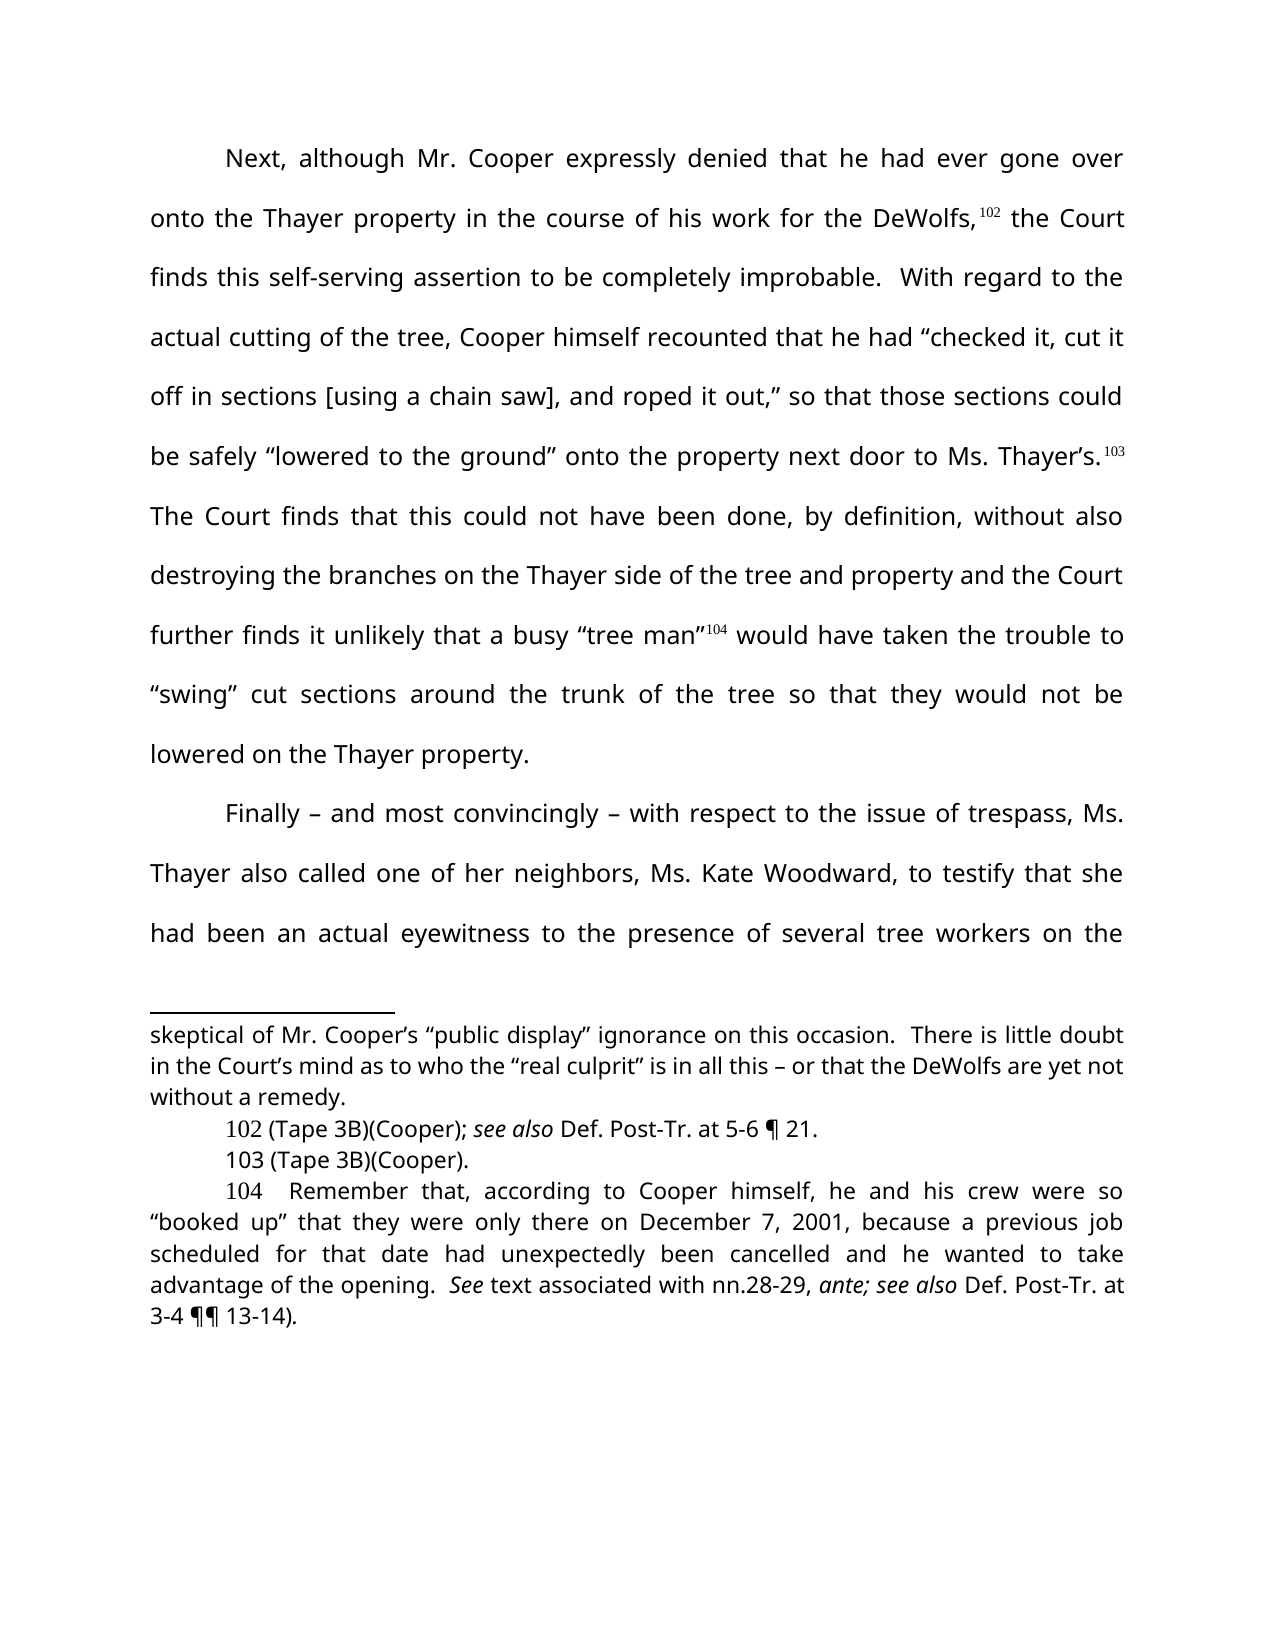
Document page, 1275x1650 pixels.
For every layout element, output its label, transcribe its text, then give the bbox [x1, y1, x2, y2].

text (Tape 3B)(Cooper). [150, 1144, 1125, 1175]
text Next, although Mr. Cooper expressly denied that he had ever gone over onto the Thayer property in the course of his work for the DeWolfs, the Court finds this self-serving assertion to be completely improbable. With regard to the actual cutting of the tree, Cooper himself recounted that he had “checked it, cut it off in sections [using a chain saw], and roped it out,” so that those sections could be safely “lowered to the ground” onto the property next door to Ms. Thayer’s. The Court finds that this could not have been done, by definition, without also destroying the branches on the Thayer side of the tree and property and the Court further finds it unlikely that a busy “tree man” would have taken the trouble to “swing” cut sections around the trunk of the tree so that they would not be lowered on the Thayer property. [150, 141, 1125, 771]
text Finally – and most convincingly – with respect to the issue of trespass, Ms. Thayer also called one of her neighbors, Ms. Kate Woodward, to testify that she had been an actual eyewitness to the presence of several tree workers on the [150, 796, 1125, 949]
text (Tape 3B)(Cooper); see also Def. Post-Tr. at 5-6 ¶ 21. [150, 1112, 1125, 1144]
text Remember that, according to Cooper himself, he and his crew were so “booked up” that they were only there on December 7, 2001, because a previous job scheduled for that date had unexpectedly been cancelled and he wanted to take advantage of the opening. See text associated with nn.28-29, ante; see also Def. Post-Tr. at 3-4 ¶¶ 13-14). [150, 1175, 1125, 1331]
text skeptical of Mr. Cooper’s “public display” ignorance on this occasion. There is little doubt in the Court’s mind as to who the “real culprit” is in all this – or that the DeWolfs are yet not without a remedy. [150, 1019, 1125, 1112]
